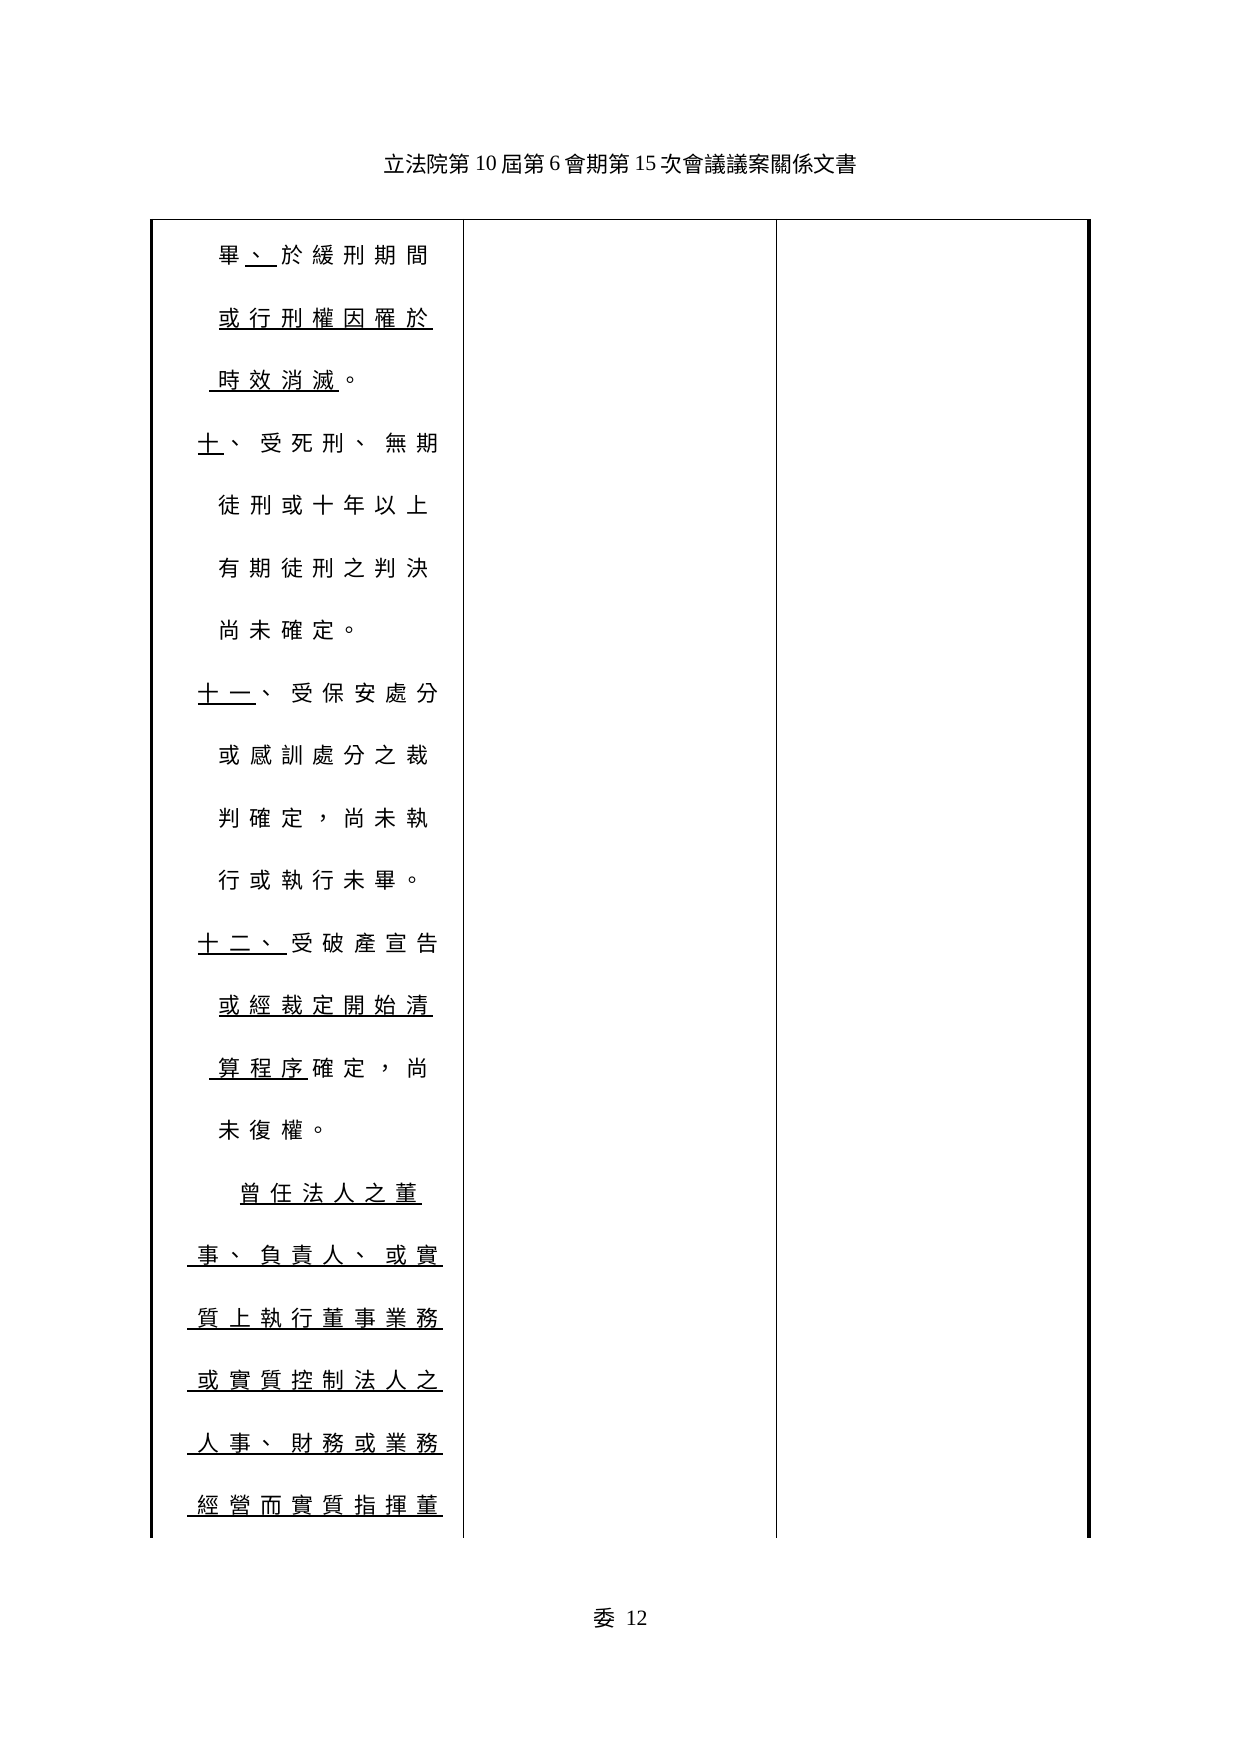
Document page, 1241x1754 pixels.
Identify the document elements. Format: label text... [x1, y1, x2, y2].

table_cell [464, 220, 776, 1538]
table_cell 畢、於緩刑期間或行刑權因罹於時效消滅。 十、受死刑、無期徒刑或十年以上有期徒刑之判決尚未確定。 十一、受保安處分或感訓處分之裁判確定，尚未執行或執行未畢。 十二、受破產宣告或經裁定開始清算程序確定，尚未復權。 曾任法人之董事、負責人、或實質上執行董事業務或實質控制法人之人事、財務或業務經營而實質指揮董 [153, 220, 463, 1538]
table_cell [777, 220, 1087, 1538]
